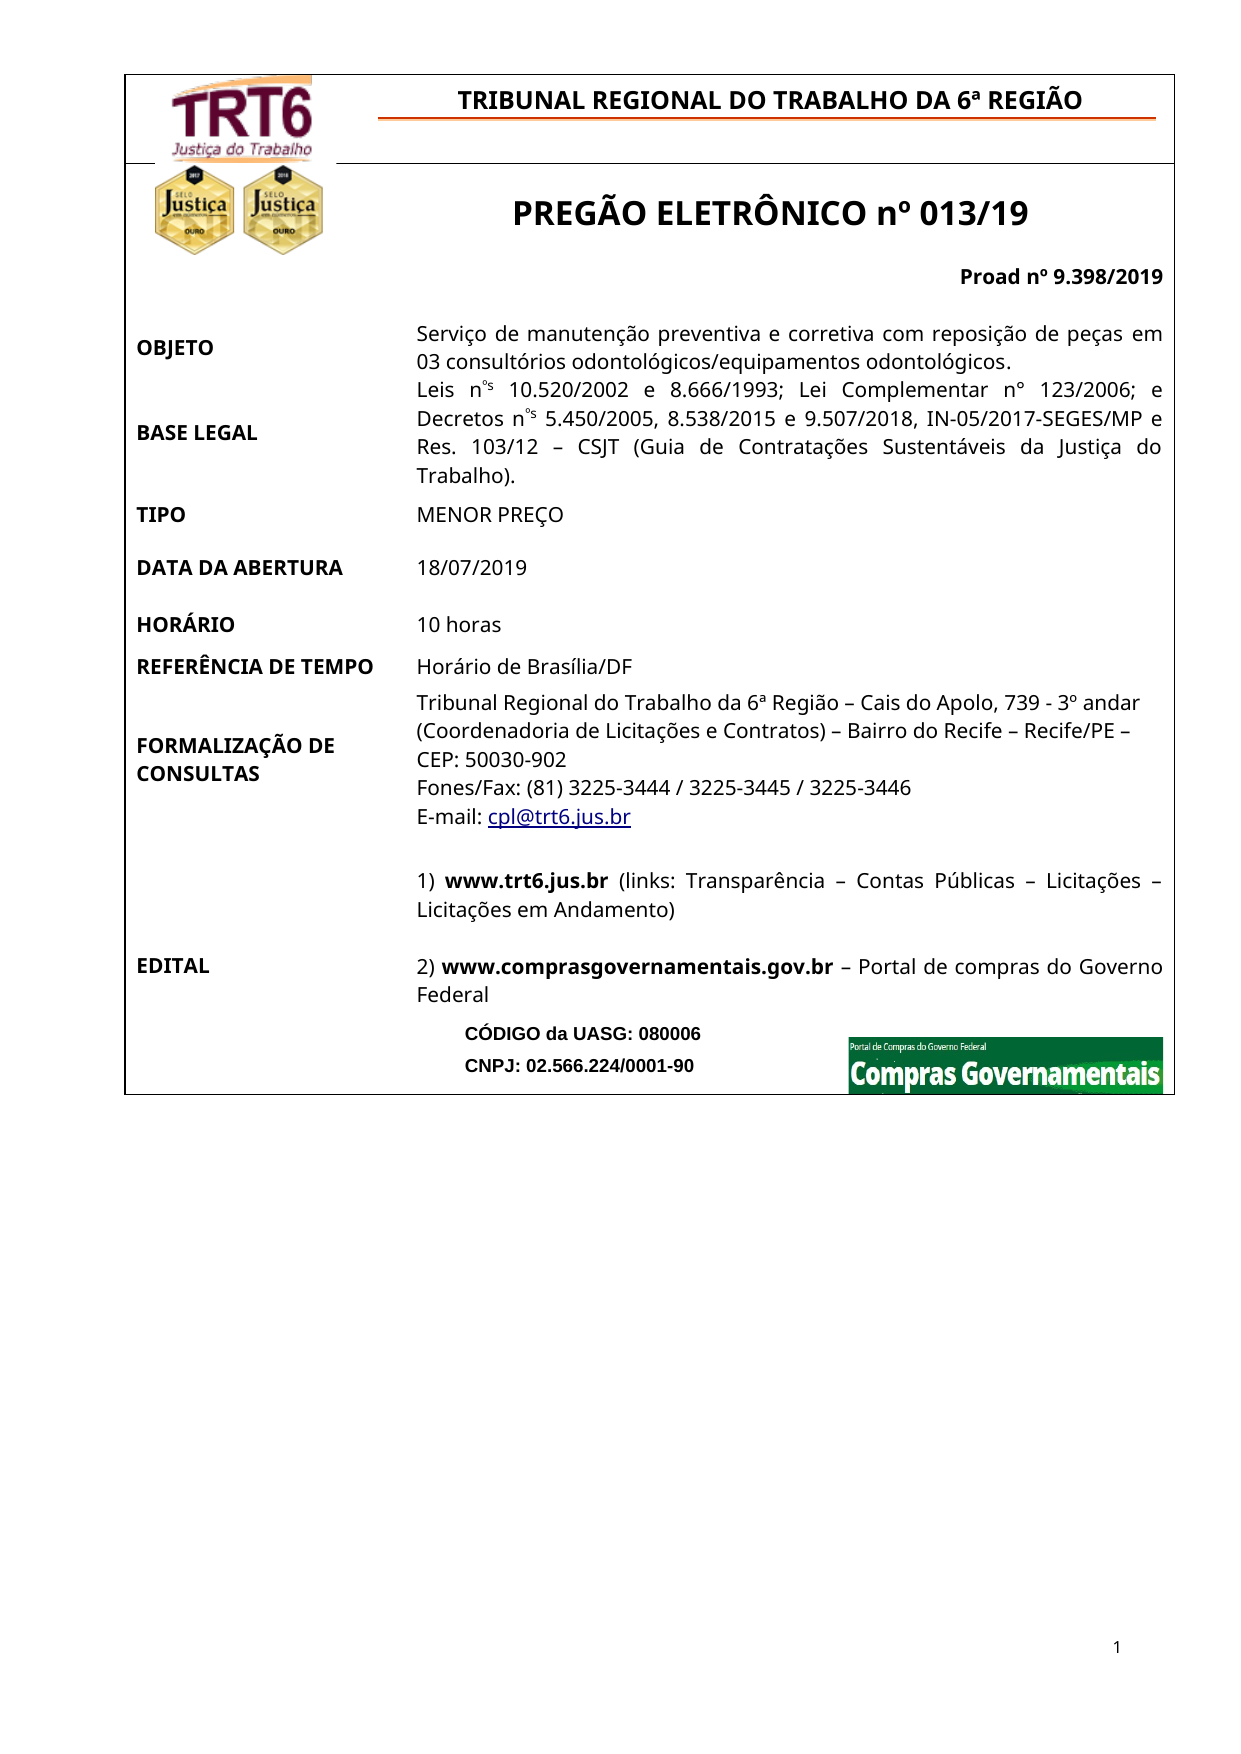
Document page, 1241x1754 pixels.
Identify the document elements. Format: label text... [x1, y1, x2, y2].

table_header [126, 75, 136, 162]
table_cell Proad nº 9.398/2019 [126, 262, 1174, 319]
table_cell 1) www.trt6.jus.br (links: Transparência – Contas Públicas – Licitações – Licitações em Andamento) 2) www.comprasgovernamentais.gov.br – Portal de compras do Governo Federal [405, 838, 1174, 1094]
table_cell DATA DA ABERTURA [126, 539, 405, 596]
table_cell OBJETO [126, 319, 405, 376]
table_cell Serviço de manutenção preventiva e corretiva com reposição de peças em 03 consultórios odontológicos/equipamentos odontológicos. [405, 319, 1174, 376]
picture [136, 75, 348, 262]
table_cell PREGÃO ELETRÔNICO nº 013/19 [366, 164, 1174, 262]
picture [848, 1037, 1164, 1094]
table_cell Tribunal Regional do Trabalho da 6ª Região – Cais do Apolo, 739 - 3º andar (Coordenadoria de Licitações e Contratos) – Bairro do Recife – Recife/PE – CEP: 50030-902 Fones/Fax: (81) 3225-3444 / 3225-3445 / 3225-3446 E-mail: cpl@trt6.jus.br [405, 681, 1174, 838]
table_cell MENOR PREÇO [405, 489, 1174, 539]
table_cell FORMALIZAÇÃO DE CONSULTAS [126, 681, 405, 838]
table_cell Horário de Brasília/DF [405, 652, 1174, 681]
table_cell EDITAL [126, 838, 405, 1094]
table_cell TIPO [126, 489, 405, 539]
table_cell Leis nºs 10.520/2002 e 8.666/1993; Lei Complementar n° 123/2006; e Decretos nºs 5.450/2005, 8.538/2015 e 9.507/2018, IN-05/2017-SEGES/MP e Res. 103/12 – CSJT (Guia de Contratações Sustentáveis da Justiça do Trabalho). [405, 376, 1174, 489]
table_cell 10 horas [405, 596, 1174, 652]
table_cell 18/07/2019 [405, 539, 1174, 596]
table_cell [126, 164, 155, 262]
table_header TRIBUNAL REGIONAL DO TRABALHO DA 6ª REGIÃO [366, 75, 1174, 162]
table_cell REFERÊNCIA DE TEMPO [126, 652, 405, 681]
table_cell [337, 164, 366, 262]
table_header [348, 75, 366, 162]
table_cell BASE LEGAL [126, 376, 405, 489]
table_cell HORÁRIO [126, 596, 405, 652]
